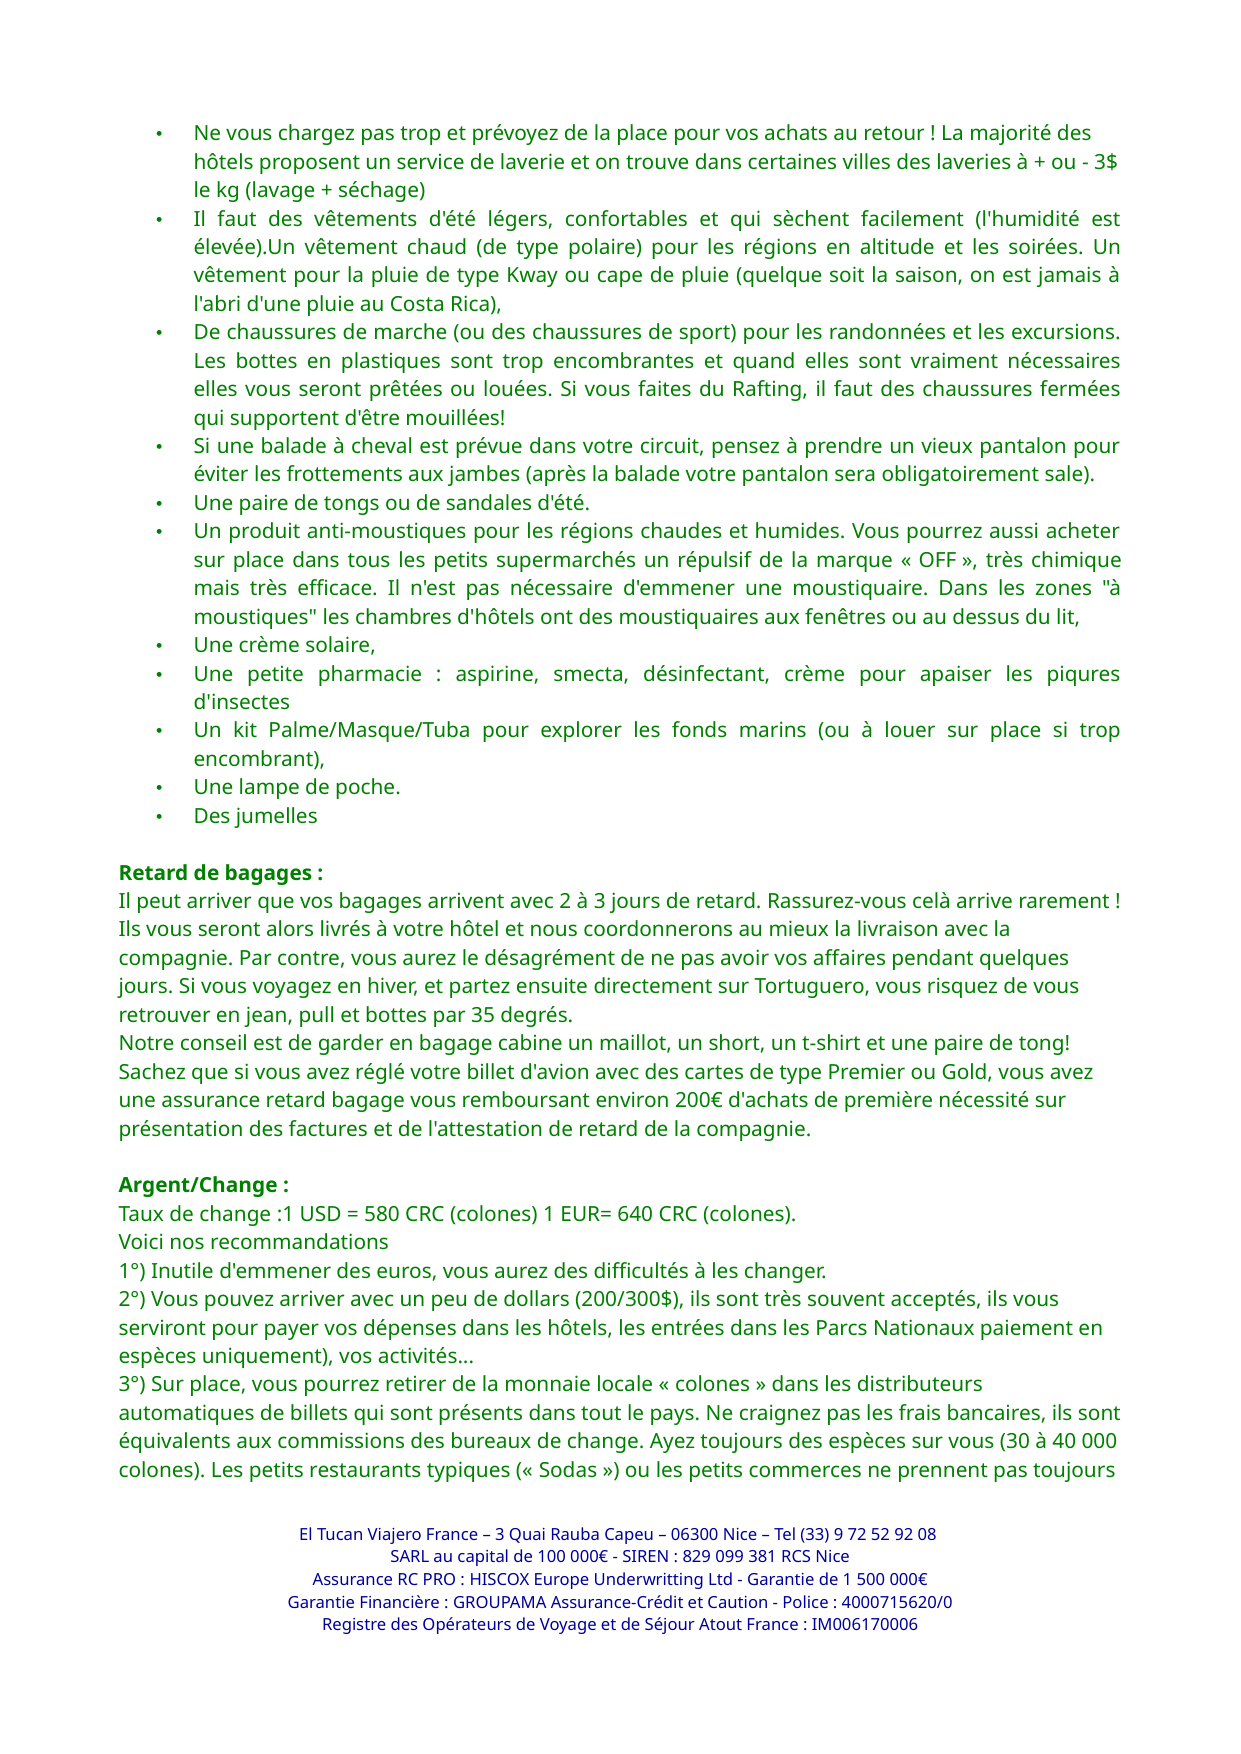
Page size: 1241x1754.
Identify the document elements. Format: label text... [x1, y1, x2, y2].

list Ne vous chargez pas trop et prévoyez de la place pour vos achats au retour ! La majorité des hôtels proposent un service de laverie et on trouve dans certaines villes des laveries à + ou - 3$ le kg (lavage + séchage) [156, 118, 1122, 204]
list De chaussures de marche (ou des chaussures de sport) pour les randonnées et les excursions. Les bottes en plastiques sont trop encombrantes et quand elles sont vraiment nécessaires elles vous seront prêtées ou louées. Si vous faites du Rafting, il faut des chaussures fermées qui supportent d'être mouillées! [156, 317, 1122, 431]
list Des jumelles [156, 801, 1122, 829]
list Un kit Palme/Masque/Tuba pour explorer les fonds marins (ou à louer sur place si trop encombrant), [156, 716, 1122, 772]
text 1°) Inutile d'emmener des euros, vous aurez des difficultés à les changer. [118, 1256, 1122, 1284]
text 2°) Vous pouvez arriver avec un peu de dollars (200/300$), ils sont très souvent acceptés, ils vous serviront pour payer vos dépenses dans les hôtels, les entrées dans les Parcs Nationaux paiement en espèces uniquement), vos activités... [118, 1284, 1122, 1369]
list Il faut des vêtements d'été légers, confortables et qui sèchent facilement (l'humidité est élevée).Un vêtement chaud (de type polaire) pour les régions en altitude et les soirées. Un vêtement pour la pluie de type Kway ou cape de pluie (quelque soit la saison, on est jamais à l'abri d'une pluie au Costa Rica), [156, 204, 1122, 317]
list Une crème solaire, [156, 630, 1122, 659]
text 3°) Sur place, vous pourrez retirer de la monnaie locale « colones » dans les distributeurs automatiques de billets qui sont présents dans tout le pays. Ne craignez pas les frais bancaires, ils sont équivalents aux commissions des bureaux de change. Ayez toujours des espèces sur vous (30 à 40 000 colones). Les petits restaurants typiques (« Sodas ») ou les petits commerces ne prennent pas toujours [118, 1369, 1122, 1483]
text Argent/Change : [118, 1171, 1122, 1199]
list Une lampe de poche. [156, 772, 1122, 801]
list Si une balade à cheval est prévue dans votre circuit, pensez à prendre un vieux pantalon pour éviter les frottements aux jambes (après la balade votre pantalon sera obligatoirement sale). [156, 431, 1122, 488]
list Une paire de tongs ou de sandales d'été. [156, 488, 1122, 516]
list Un produit anti-moustiques pour les régions chaudes et humides. Vous pourrez aussi acheter sur place dans tous les petits supermarchés un répulsif de la marque « OFF », très chimique mais très efficace. Il n'est pas nécessaire d'emmener une moustiquaire. Dans les zones "à moustiques" les chambres d'hôtels ont des moustiquaires aux fenêtres ou au dessus du lit, [156, 516, 1122, 630]
list Une petite pharmacie : aspirine, smecta, désinfectant, crème pour apaiser les piqures d'insectes [156, 659, 1122, 716]
text Il peut arriver que vos bagages arrivent avec 2 à 3 jours de retard. Rassurez-vous celà arrive rarement ! Ils vous seront alors livrés à votre hôtel et nous coordonnerons au mieux la livraison avec la compagnie. Par contre, vous aurez le désagrément de ne pas avoir vos affaires pendant quelques jours. Si vous voyagez en hiver, et partez ensuite directement sur Tortuguero, vous risquez de vous retrouver en jean, pull et bottes par 35 degrés. Notre conseil est de garder en bagage cabine un maillot, un short, un t-shirt et une paire de tong! Sachez que si vous avez réglé votre billet d'avion avec des cartes de type Premier ou Gold, vous avez une assurance retard bagage vous remboursant environ 200€ d'achats de première nécessité sur présentation des factures et de l'attestation de retard de la compagnie. [118, 886, 1122, 1142]
text Taux de change :1 USD = 580 CRC (colones) 1 EUR= 640 CRC (colones). [118, 1199, 1122, 1227]
text Retard de bagages : [118, 858, 1122, 886]
text Voici nos recommandations [118, 1227, 1122, 1256]
